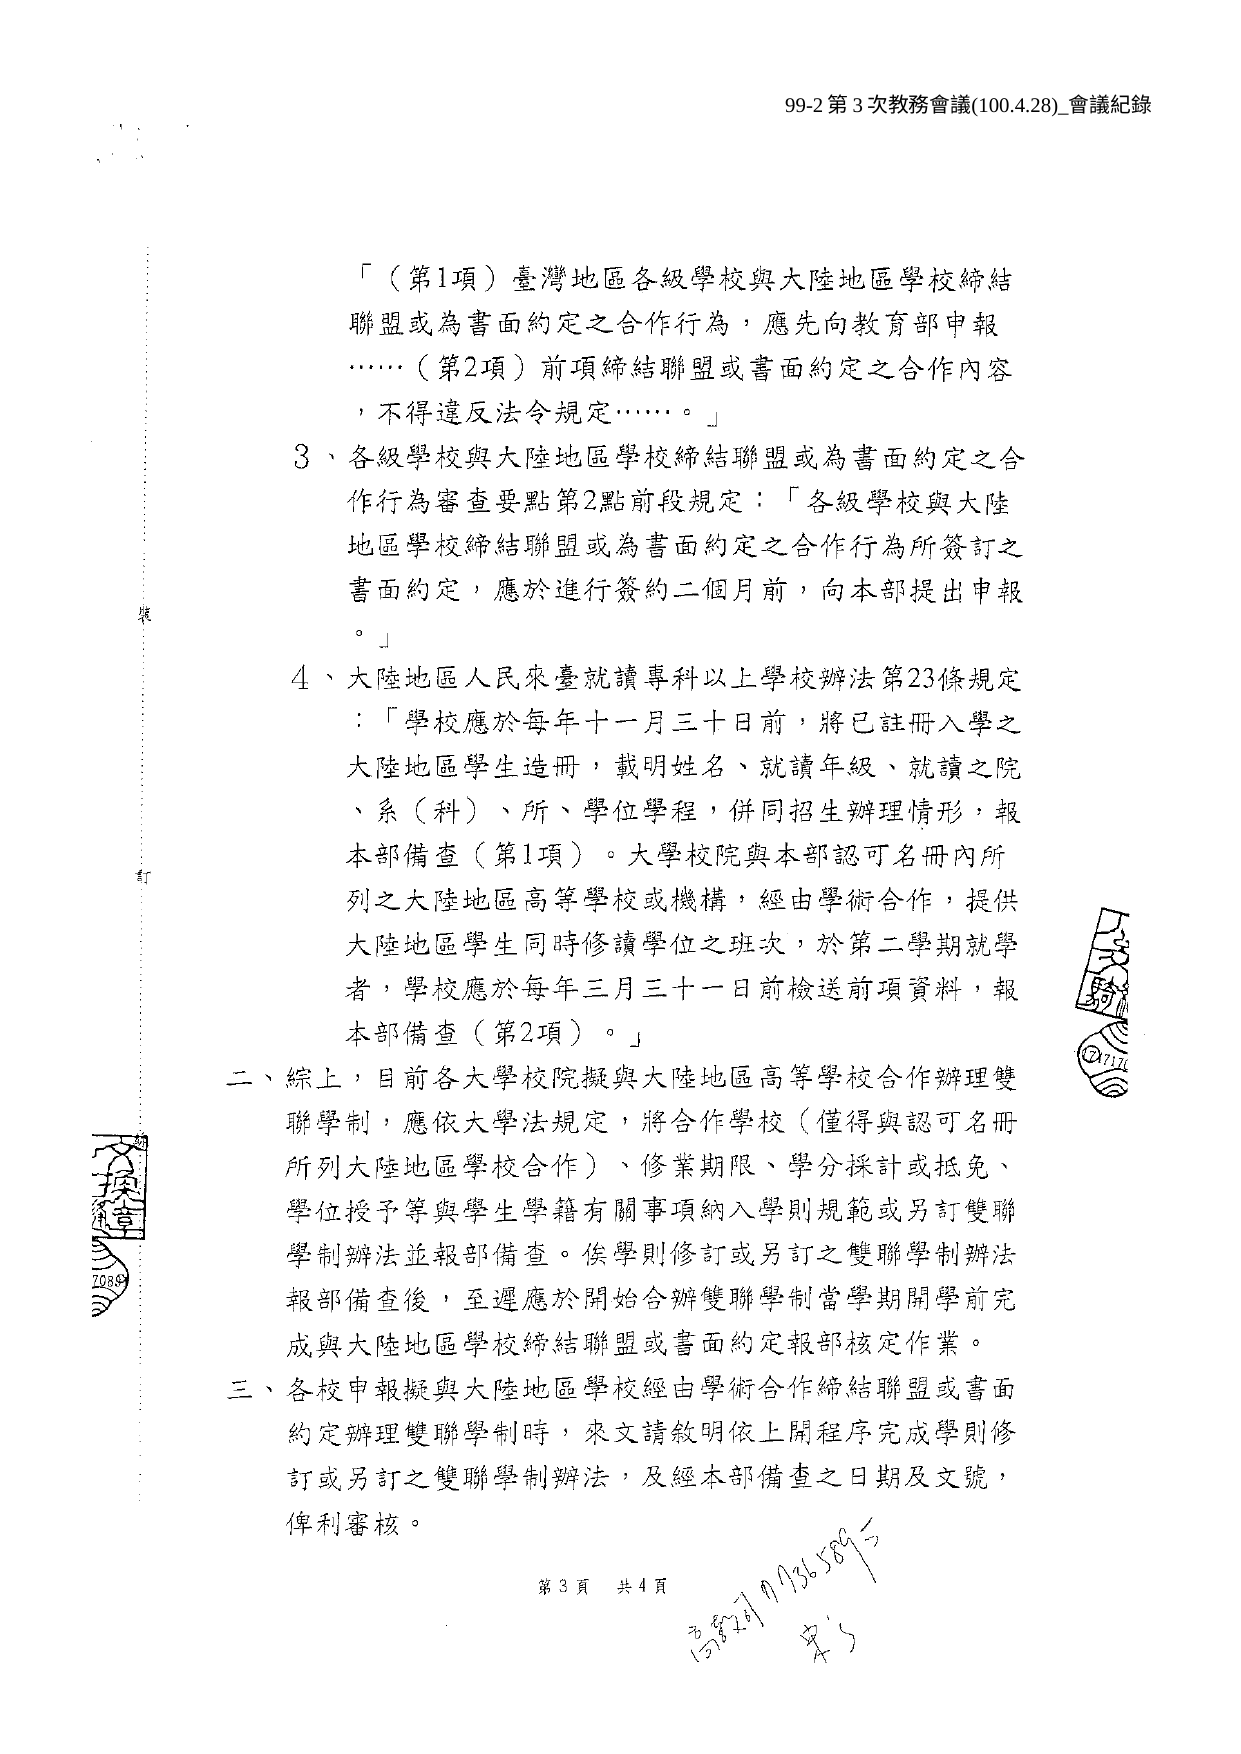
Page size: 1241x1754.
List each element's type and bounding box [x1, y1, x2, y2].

picture [88, 123, 1152, 1667]
